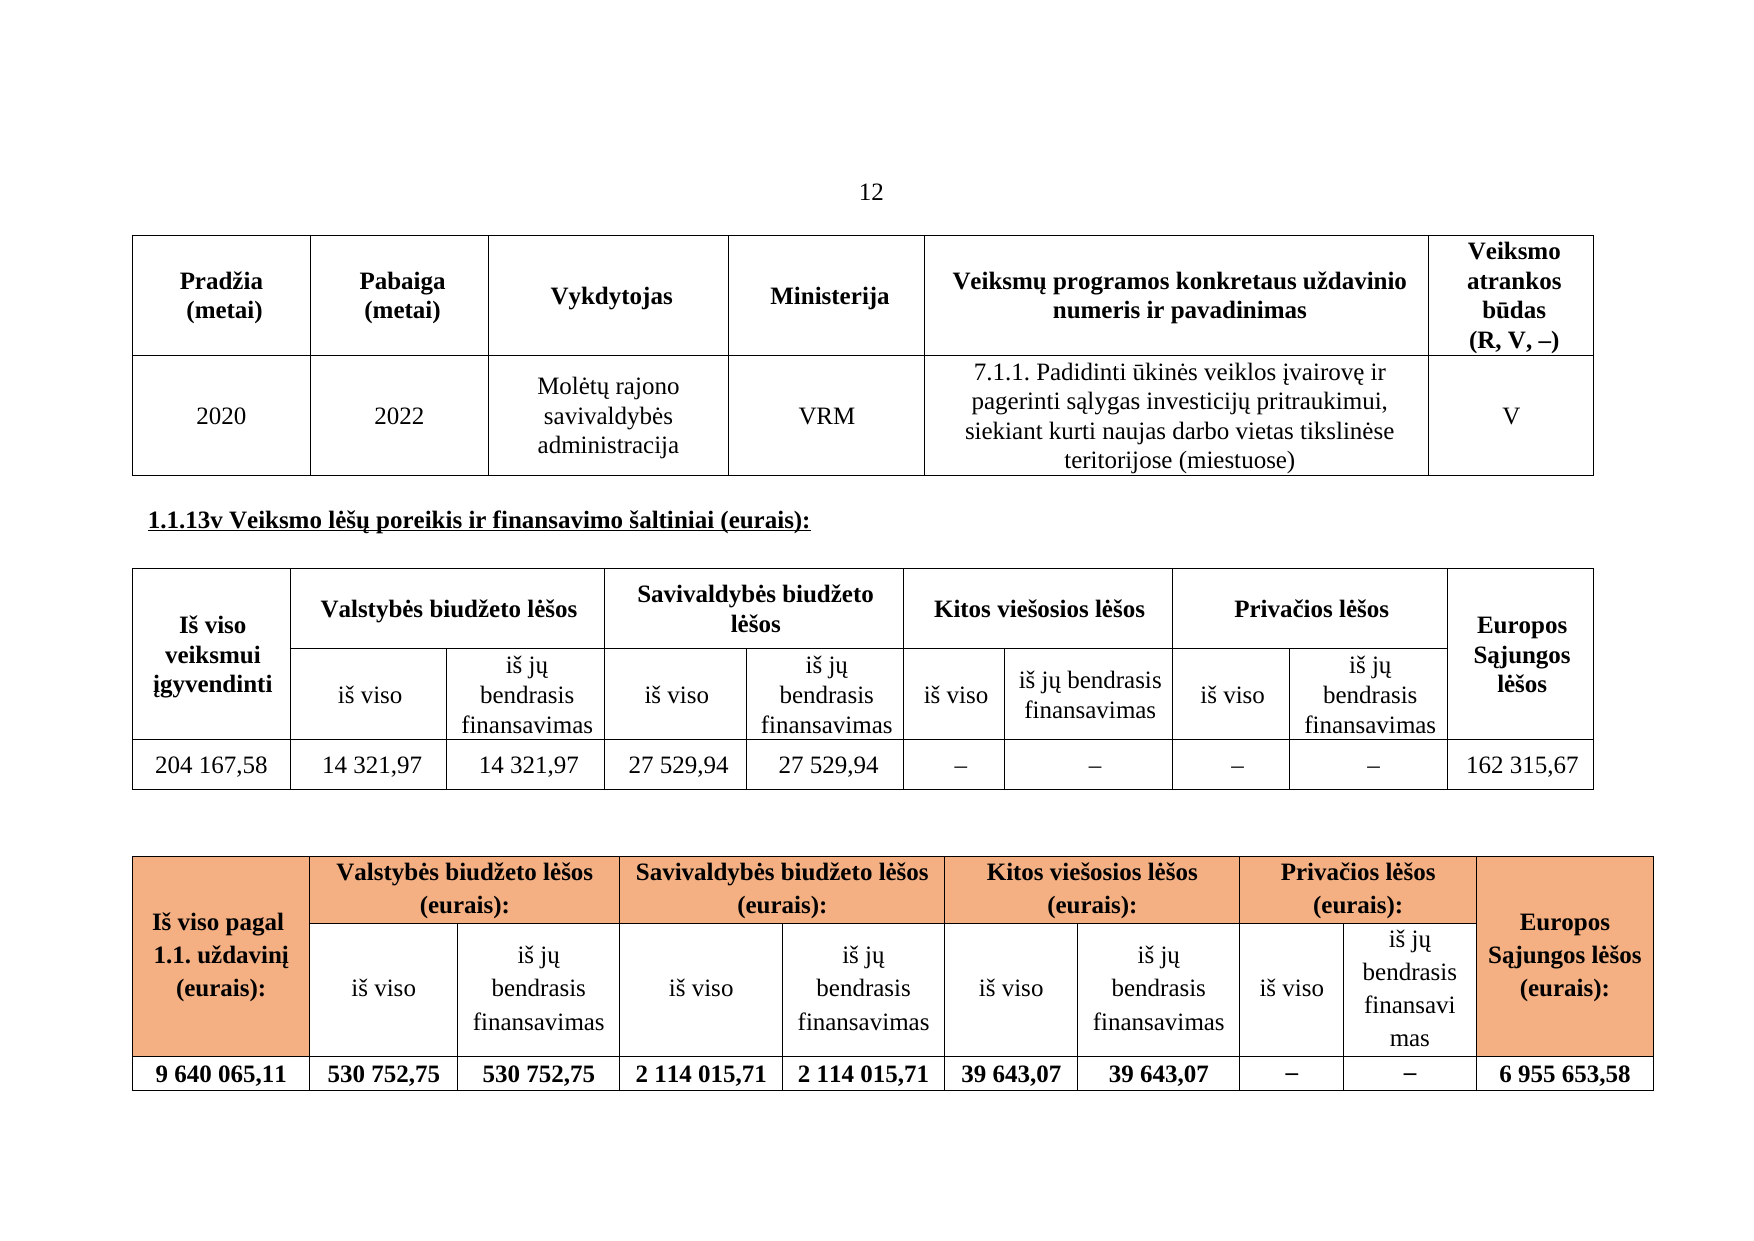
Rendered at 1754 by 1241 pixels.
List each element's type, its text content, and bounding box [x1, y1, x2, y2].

table_header Veiksmo atrankos būdas (R, V, –) [1429, 236, 1593, 355]
table_cell – [904, 740, 1004, 789]
table_cell iš jų bendrasis finansavimas [747, 649, 903, 739]
table_cell 2022 [311, 356, 488, 475]
table_cell iš viso [904, 649, 1004, 739]
table_cell 6 955 653,58 [1477, 1057, 1653, 1090]
table_header Pradžia (metai) [133, 236, 310, 355]
table_cell – [1005, 740, 1172, 789]
table_header Pabaiga (metai) [311, 236, 488, 355]
table_cell iš viso [291, 649, 446, 739]
table_header Vykdytojas [489, 236, 728, 355]
table_cell – [1240, 1057, 1343, 1090]
table_cell 204 167,58 [133, 740, 290, 789]
table_header Veiksmų programos konkretaus uždavinio numeris ir pavadinimas [925, 236, 1428, 355]
table_cell 2 114 015,71 [783, 1057, 944, 1090]
table_cell iš jų bendrasis finansavimas [1005, 649, 1172, 739]
table_cell – [1290, 740, 1447, 789]
table_cell – [1344, 1057, 1476, 1090]
table_cell iš viso [945, 924, 1077, 1056]
table_header Privačios lėšos [1173, 569, 1447, 648]
table_cell iš viso [620, 924, 782, 1056]
table_header Kitos viešosios lėšos (eurais): [945, 857, 1239, 923]
table_cell V [1429, 356, 1593, 475]
table_cell 162 315,67 [1448, 740, 1593, 789]
table_cell iš viso [1240, 924, 1343, 1056]
table_cell 39 643,07 [945, 1057, 1077, 1090]
table_cell 39 643,07 [1078, 1057, 1239, 1090]
table_cell 9 640 065,11 [133, 1057, 309, 1090]
table_cell 530 752,75 [458, 1057, 619, 1090]
table_cell 2020 [133, 356, 310, 475]
table_header Valstybės biudžeto lėšos [291, 569, 604, 648]
table_cell 2 114 015,71 [620, 1057, 782, 1090]
table_cell VRM [729, 356, 924, 475]
table_cell 27 529,94 [747, 740, 903, 789]
table_header Iš viso pagal 1.1. uždavinį (eurais): [133, 857, 309, 1056]
table_header Savivaldybės biudžeto lėšos (eurais): [620, 857, 944, 923]
table_cell iš viso [310, 924, 457, 1056]
table_cell iš jų bendrasis finansavimas [1078, 924, 1239, 1056]
table_cell iš viso [1173, 649, 1289, 739]
table_cell iš jų bendrasis finansavimas [1344, 924, 1476, 1056]
table_header Europos Sąjungos lėšos [1448, 569, 1593, 739]
table_header Valstybės biudžeto lėšos (eurais): [310, 857, 619, 923]
table_cell iš jų bendrasis finansavimas [458, 924, 619, 1056]
table_cell 27 529,94 [605, 740, 746, 789]
table_cell iš jų bendrasis finansavimas [1290, 649, 1447, 739]
table_cell Molėtų rajono savivaldybės administracija [489, 356, 728, 475]
table_header Europos Sąjungos lėšos (eurais): [1477, 857, 1653, 1056]
table_header Privačios lėšos (eurais): [1240, 857, 1476, 923]
table_header Ministerija [729, 236, 924, 355]
table_cell 7.1.1. Padidinti ūkinės veiklos įvairovę ir pagerinti sąlygas investicijų pritraukimui, siekiant kurti naujas darbo vietas tikslinėse teritorijose (miestuose) [925, 356, 1428, 475]
table_header Kitos viešosios lėšos [904, 569, 1172, 648]
table_header Savivaldybės biudžeto lėšos [605, 569, 903, 648]
table_cell – [1173, 740, 1289, 789]
table_cell 530 752,75 [310, 1057, 457, 1090]
table_cell 14 321,97 [447, 740, 604, 789]
text 1.1.13v Veiksmo lėšų poreikis ir finansavimo šaltiniai (eurais): [133, 505, 1624, 533]
table_cell 14 321,97 [291, 740, 446, 789]
table_header Iš viso veiksmui įgyvendinti [133, 569, 290, 739]
table_cell iš jų bendrasis finansavimas [447, 649, 604, 739]
table_cell iš viso [605, 649, 746, 739]
table_cell iš jų bendrasis finansavimas [783, 924, 944, 1056]
